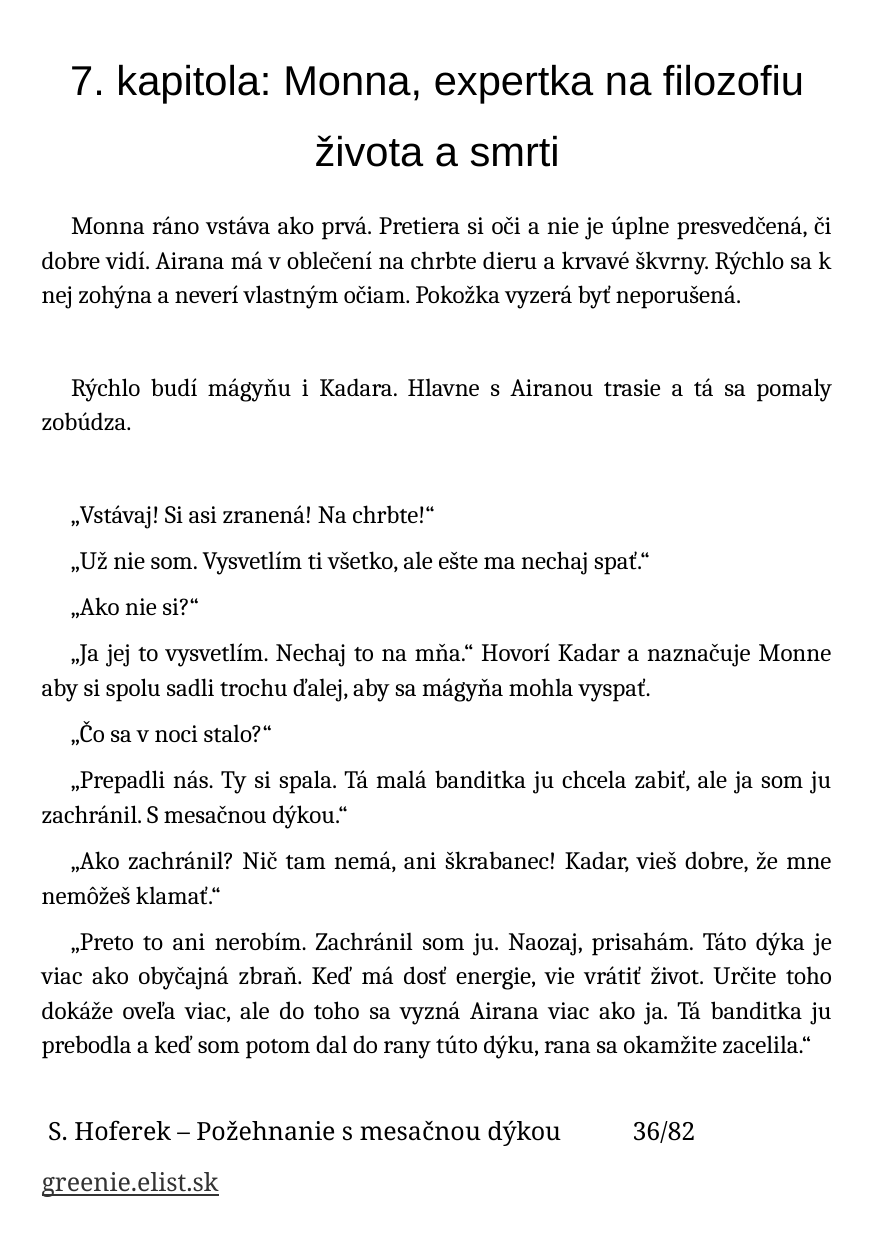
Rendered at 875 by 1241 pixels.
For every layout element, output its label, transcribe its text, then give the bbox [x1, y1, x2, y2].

text „Preto to ani nerobím. Zachránil som ju. Naozaj, prisahám. Táto dýka je viac ako obyčajná zbraň. Keď má dosť energie, vie vrátiť život. Určite toho dokáže oveľa viac, ale do toho sa vyzná Airana viac ako ja. Tá banditka ju prebodla a keď som potom dal do rany túto dýku, rana sa okamžite zacelila.“ [41, 928, 833, 1060]
text „Ja jej to vysvetlím. Nechaj to na mňa.“ Hovorí Kadar a naznačuje Monne aby si spolu sadli trochu ďalej, aby sa mágyňa mohla vyspať. [41, 639, 833, 703]
text Rýchlo budí mágyňu i Kadara. Hlavne s Airanou trasie a tá sa pomaly zobúdza. [41, 374, 833, 437]
text „Čo sa v noci stalo?“ [41, 720, 833, 749]
subtitle 7. kapitola: Monna, expertka na filozofiu života a smrti [41, 56, 833, 176]
text „Ako zachránil? Nič tam nemá, ani škrabanec! Kadar, vieš dobre, že mne nemôžeš klamať.“ [41, 847, 833, 910]
text „Už nie som. Vysvetlím ti všetko, ale ešte ma nechaj spať.“ [41, 547, 833, 576]
text Monna ráno vstáva ako prvá. Pretiera si oči a nie je úplne presvedčená, či dobre vidí. Airana má v oblečení na chrbte dieru a krvavé škvrny. Rýchlo sa k nej zohýna a neverí vlastným očiam. Pokožka vyzerá byť neporušená. [41, 212, 833, 310]
text „Ako nie si?“ [41, 593, 833, 622]
text „Vstávaj! Si asi zranená! Na chrbte!“ [41, 501, 833, 529]
text „Prepadli nás. Ty si spala. Tá malá banditka ju chcela zabiť, ale ja som ju zachránil. S mesačnou dýkou.“ [41, 766, 833, 829]
